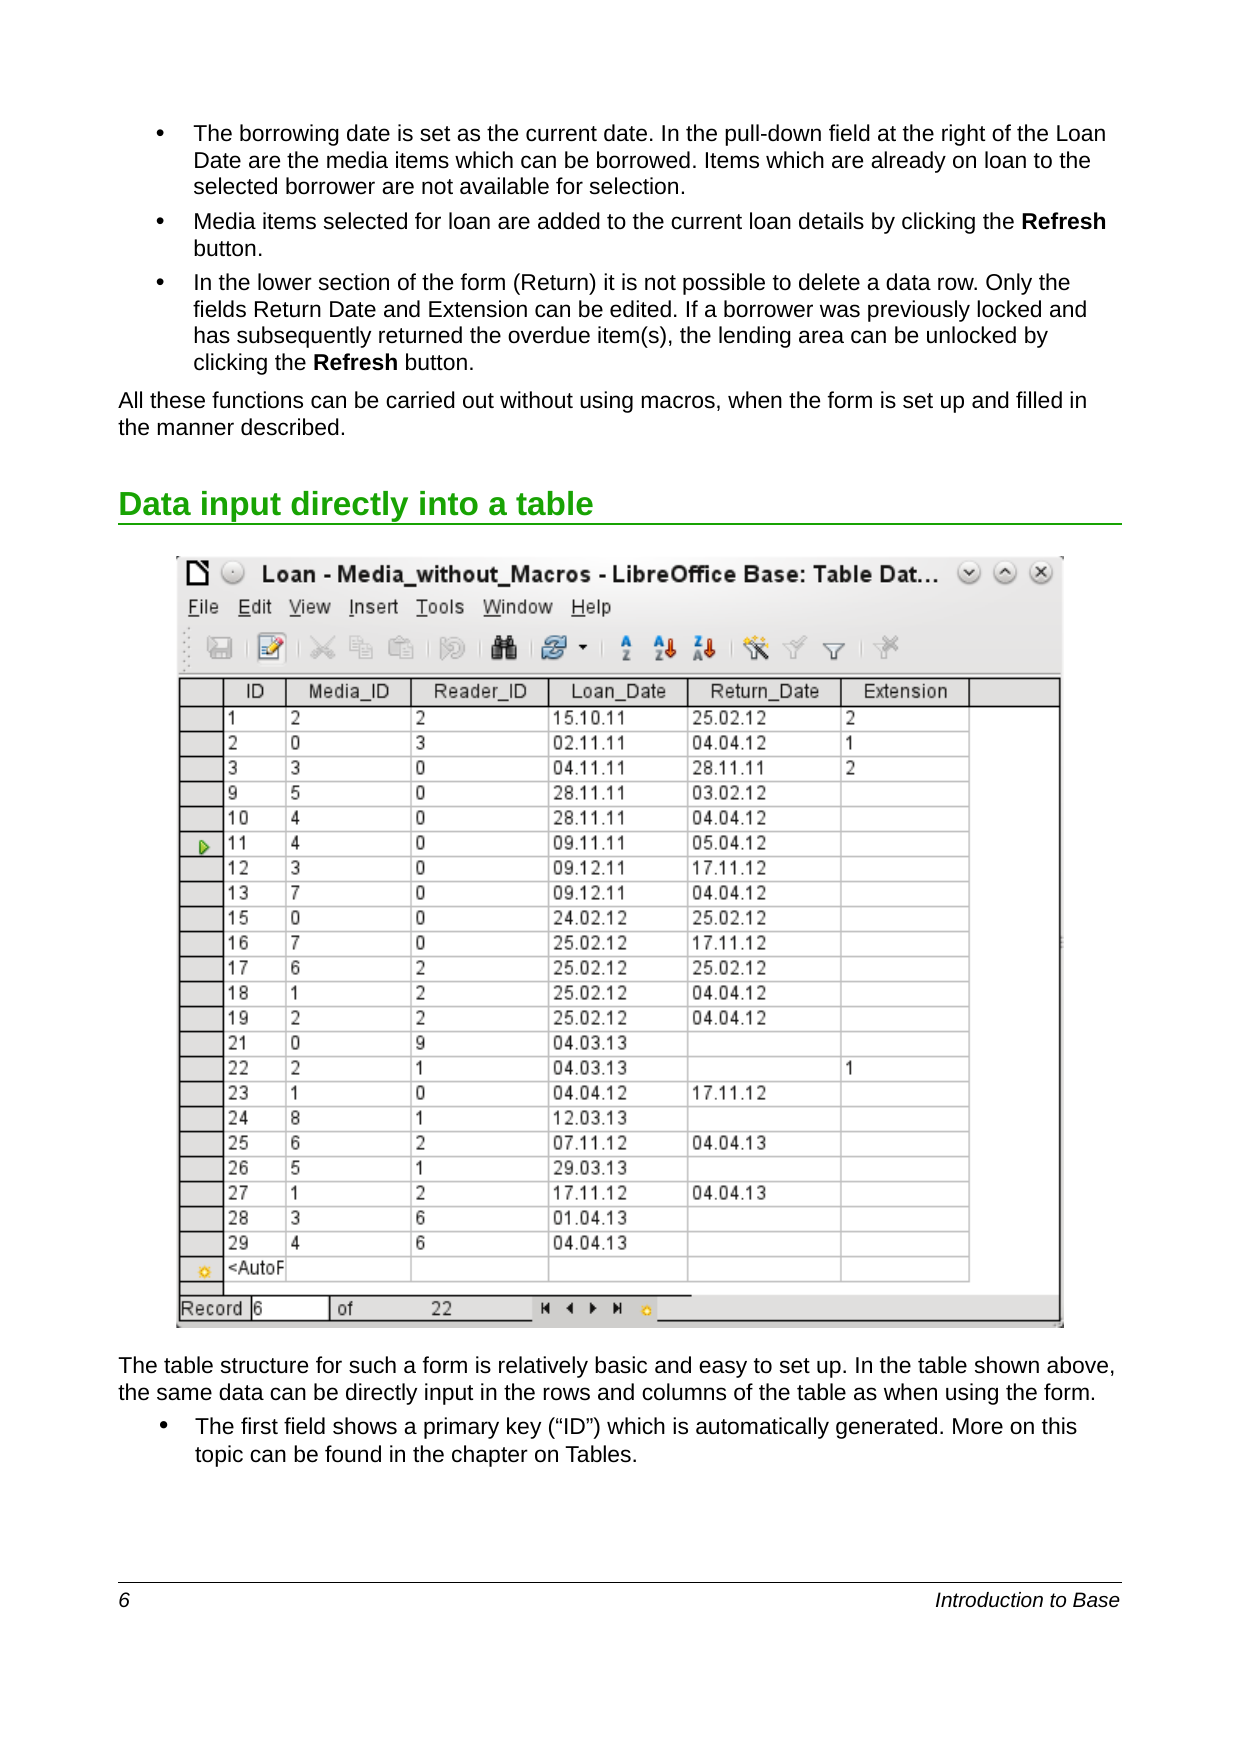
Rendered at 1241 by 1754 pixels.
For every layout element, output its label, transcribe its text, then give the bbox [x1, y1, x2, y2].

text All these functions can be carried out without using macros, when the form is set up and filled in the manner described. [118, 387, 1122, 440]
list The table structure for such a form is relatively basic and easy to set up. In the table shown above, the same data can be directly input in the rows and columns of the table as when using the form. [118, 1352, 1122, 1405]
list The borrowing date is set as the current date. In the pull-down field at the right of the Loan Date are the media items which can be borrowed. Items which are already on loan to the selected borrower are not available for selection. [156, 118, 1122, 199]
subtitle Data input directly into a table [118, 484, 1122, 523]
list The first field shows a primary key (“ID”) which is automatically generated. More on this topic can be found in the chapter on Tables. [156, 1411, 1122, 1467]
picture [176, 556, 1064, 1328]
list Media items selected for loan are added to the current loan details by clicking the Refresh button. [156, 206, 1122, 261]
list In the lower section of the form (Return) it is not possible to delete a data row. Only the fields Return Date and Extension can be edited. If a borrower was previously locked and has subsequently returned the overdue item(s), the lending area can be unlocked by clicking the Refresh button. [156, 267, 1122, 375]
